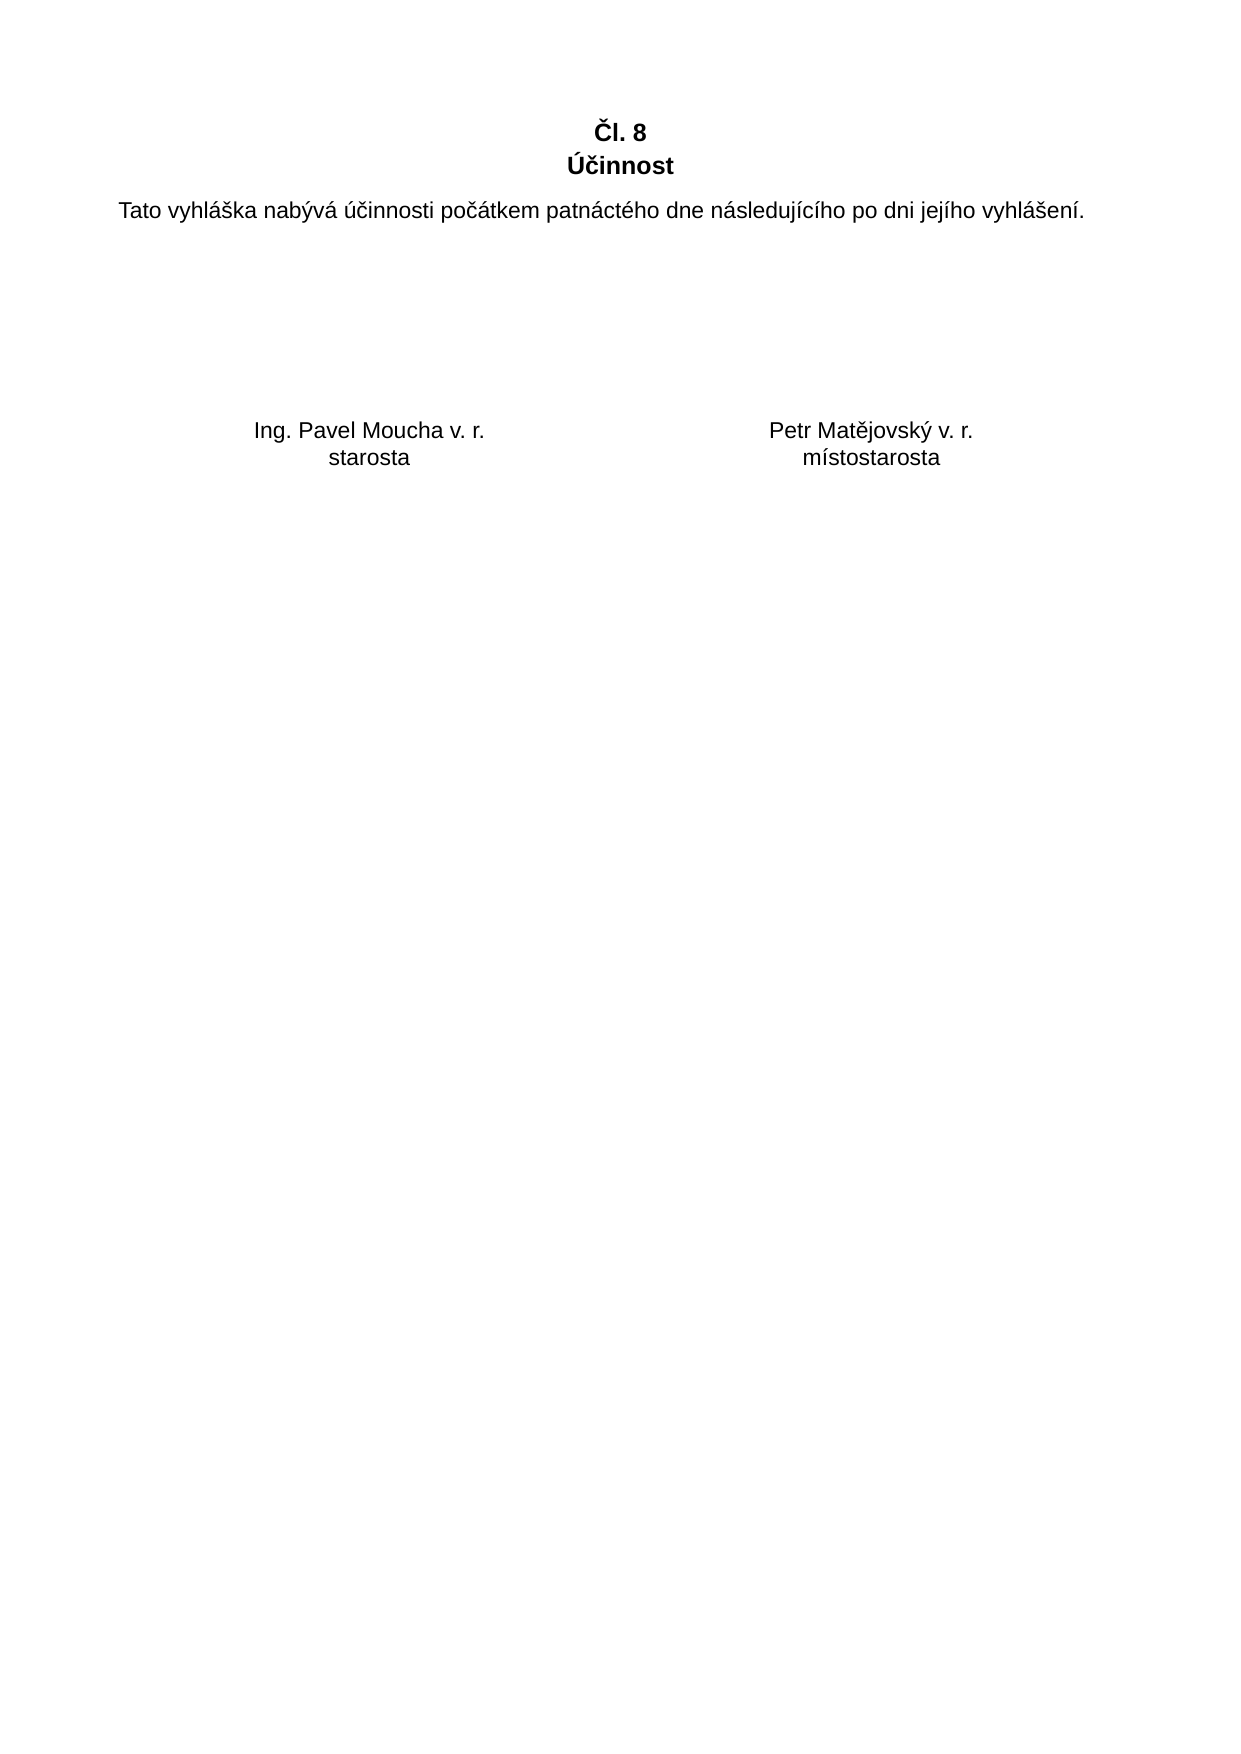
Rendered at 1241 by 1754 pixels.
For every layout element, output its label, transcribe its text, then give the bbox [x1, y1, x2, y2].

subtitle Čl. 8 Účinnost [118, 118, 1122, 180]
table_header Ing. Pavel Moucha v. r. starosta [118, 358, 620, 476]
table_cell [620, 476, 1122, 594]
table_header Petr Matějovský v. r. místostarosta [620, 358, 1122, 476]
text Tato vyhláška nabývá účinnosti počátkem patnáctého dne následujícího po dni jejího vyhlášení. [118, 197, 1122, 223]
table_cell [118, 476, 620, 594]
